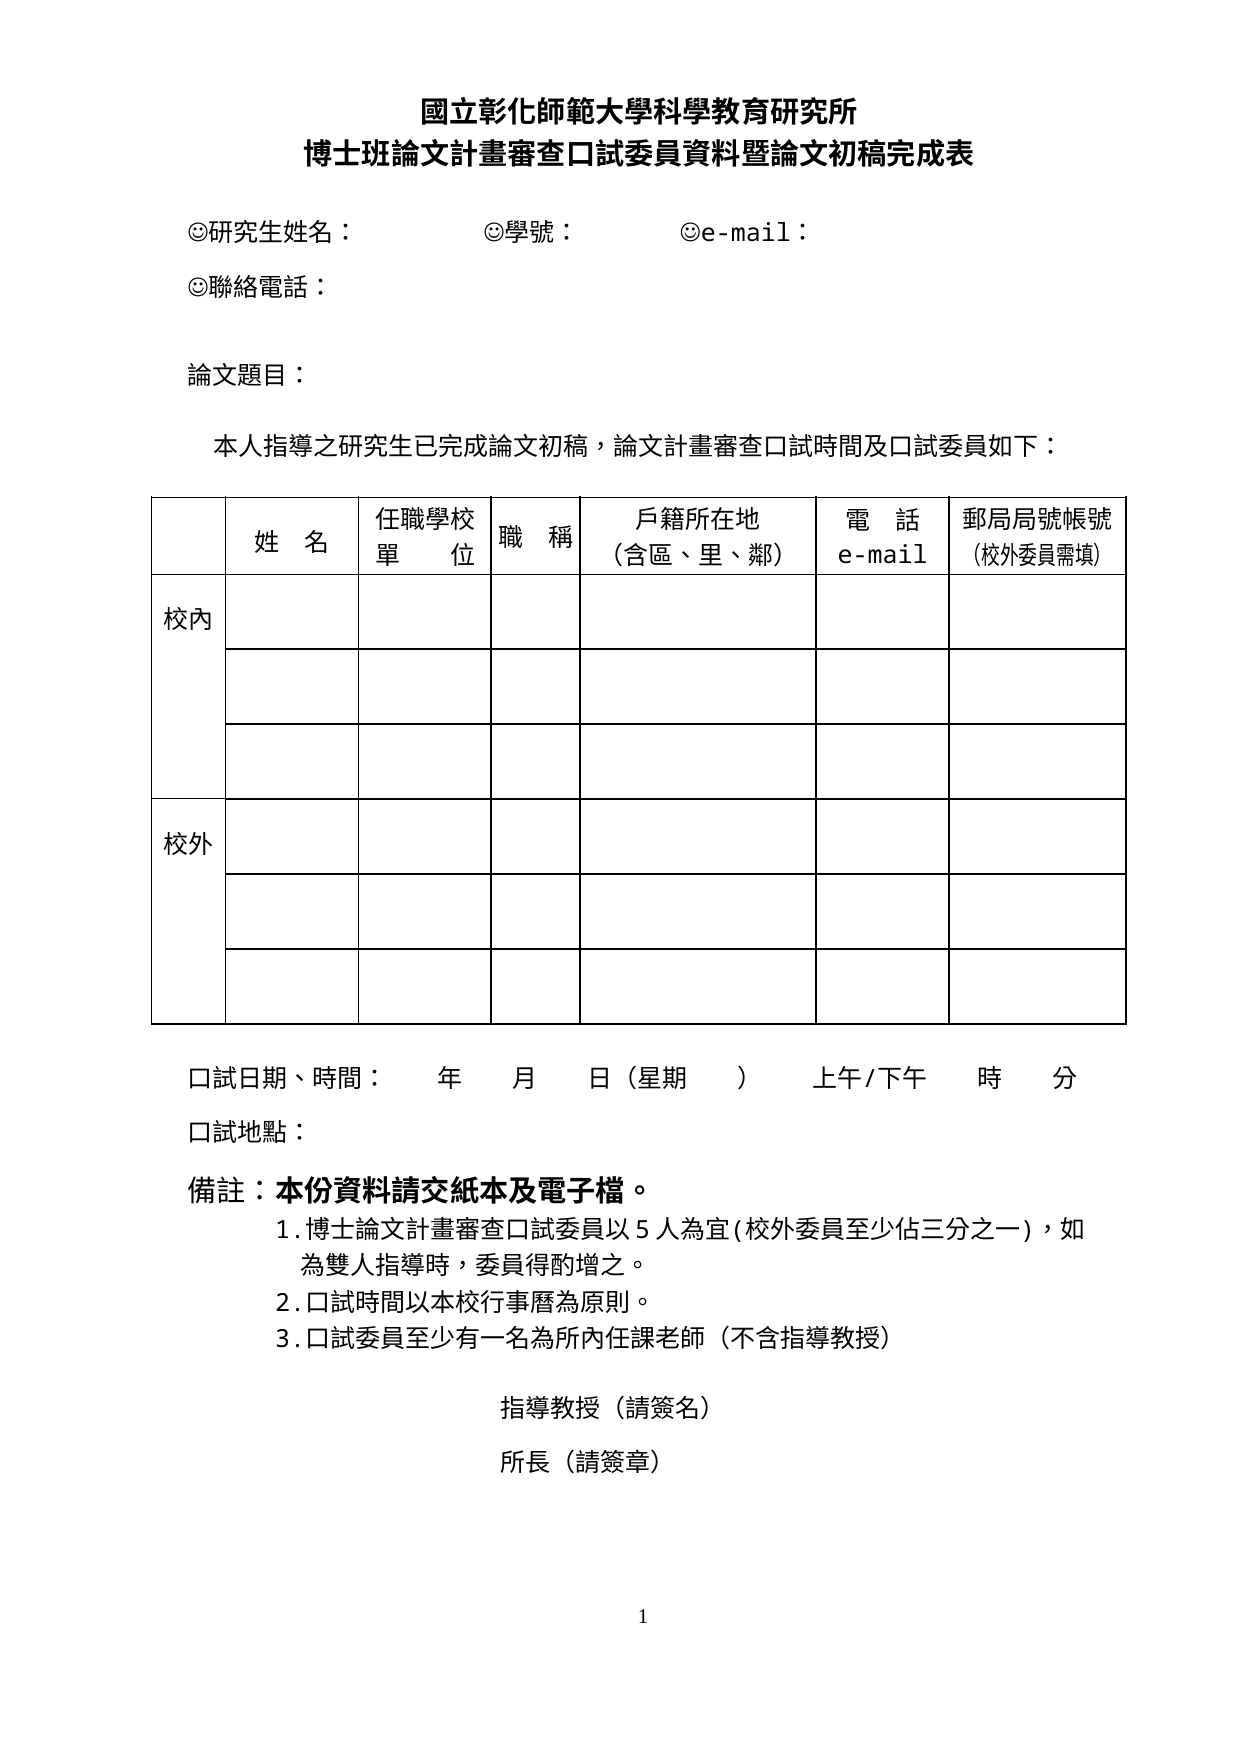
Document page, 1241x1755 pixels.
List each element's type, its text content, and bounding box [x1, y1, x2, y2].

table_cell [581, 575, 815, 648]
table_cell [817, 575, 948, 648]
text 1.博士論文計畫審查口試委員以5人為宜(校外委員至少佔三分之一)，如為雙人指導時，委員得酌增之。 [275, 1209, 1090, 1282]
table_cell [950, 875, 1125, 948]
table_cell [359, 725, 490, 798]
table_cell [817, 875, 948, 948]
table_cell [581, 725, 815, 798]
table_cell [581, 950, 815, 1023]
table_cell [226, 875, 358, 948]
table_cell [581, 650, 815, 723]
table_cell [817, 650, 948, 723]
table_header 職 稱 [492, 498, 579, 573]
table_header [152, 498, 225, 573]
table_cell [950, 575, 1125, 648]
table_cell [817, 800, 948, 873]
table_header 任職學校 單 位 [359, 498, 490, 573]
table_cell [817, 725, 948, 798]
text 口試地點： [187, 1113, 1090, 1149]
text 3.口試委員至少有一名為所內任課老師（不含指導教授） [187, 1318, 1090, 1354]
text 指導教授（請簽名） [187, 1388, 1090, 1425]
table_cell [950, 800, 1125, 873]
table_cell [950, 725, 1125, 798]
text 2.口試時間以本校行事曆為原則。 [187, 1282, 1090, 1318]
table_cell [359, 950, 490, 1023]
table_cell [492, 575, 579, 648]
text 博士班論文計畫審查口試委員資料暨論文初稿完成表 [187, 131, 1090, 173]
table_cell [492, 800, 579, 873]
table_cell [359, 650, 490, 723]
text 論文題目： [187, 356, 1090, 392]
table_cell [226, 575, 358, 648]
table_cell [359, 875, 490, 948]
table_cell [226, 950, 358, 1023]
text 所長（請簽章） [187, 1443, 1090, 1479]
table_cell [492, 725, 579, 798]
table_cell [581, 875, 815, 948]
table_cell [492, 650, 579, 723]
table_cell [492, 875, 579, 948]
table_header 郵局局號帳號 （校外委員需填） [950, 498, 1125, 573]
table_cell [950, 950, 1125, 1023]
text 備註：本份資料請交紙本及電子檔。 [187, 1167, 1090, 1209]
table_cell [950, 650, 1125, 723]
text 聯絡電話： [187, 267, 1090, 303]
text 研究生姓名： 學號： e-mail： [187, 213, 1090, 249]
table_cell [817, 950, 948, 1023]
table_cell [226, 725, 358, 798]
table_cell [581, 800, 815, 873]
table_header 電 話 e-mail [817, 498, 948, 573]
table_cell 校內 [152, 575, 225, 798]
table_header 戶籍所在地 （含區、里、鄰） [581, 498, 815, 573]
text 國立彰化師範大學科學教育研究所 [187, 89, 1090, 131]
table_cell [226, 650, 358, 723]
table_header 姓 名 [226, 498, 358, 573]
text 口試日期、時間： 年 月 日（星期 ） 上午/下午 時 分 [187, 1058, 1090, 1095]
table_cell [359, 800, 490, 873]
table_cell 校外 [152, 799, 225, 1023]
table_cell [226, 800, 358, 873]
table_cell [492, 950, 579, 1023]
text 本人指導之研究生已完成論文初稿，論文計畫審查口試時間及口試委員如下： [187, 426, 1090, 462]
table_cell [359, 575, 490, 648]
